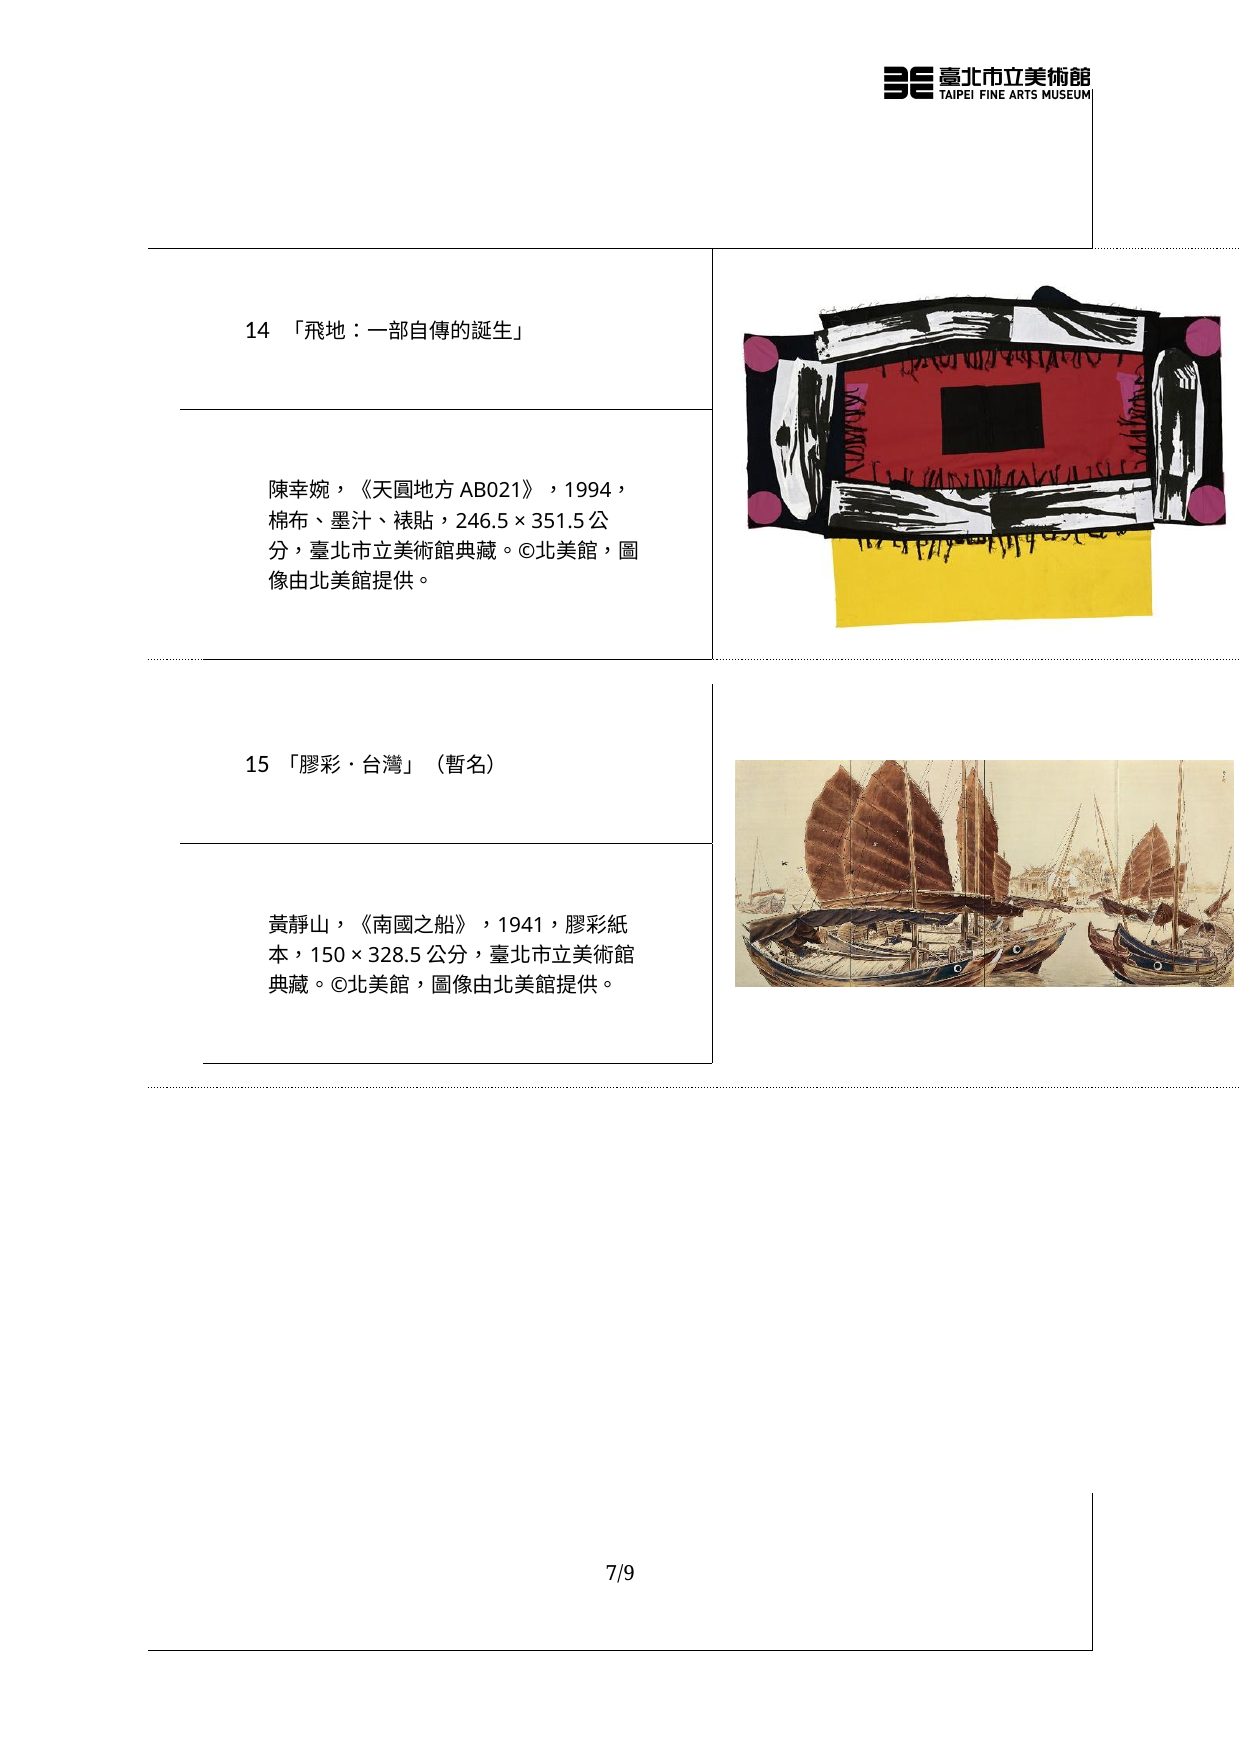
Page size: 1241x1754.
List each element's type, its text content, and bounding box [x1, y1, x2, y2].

table_cell 「膠彩．台灣」（暫名） 黃靜山，《南國之船》，1941，膠彩紙本，150 × 328.5 公分，臺北市立美術館典藏。©北美館，圖像由北美館提供。 [148, 659, 724, 1087]
table_cell 「飛地：一部自傳的誕生」 陳幸婉，《天圓地方AB021》，1994，棉布、墨汁、裱貼，246.5 × 351.5公分，臺北市立美術館典藏。©北美館，圖像由北美館提供。 [148, 248, 724, 659]
table_cell [724, 248, 1240, 659]
table_cell [724, 659, 1240, 1087]
